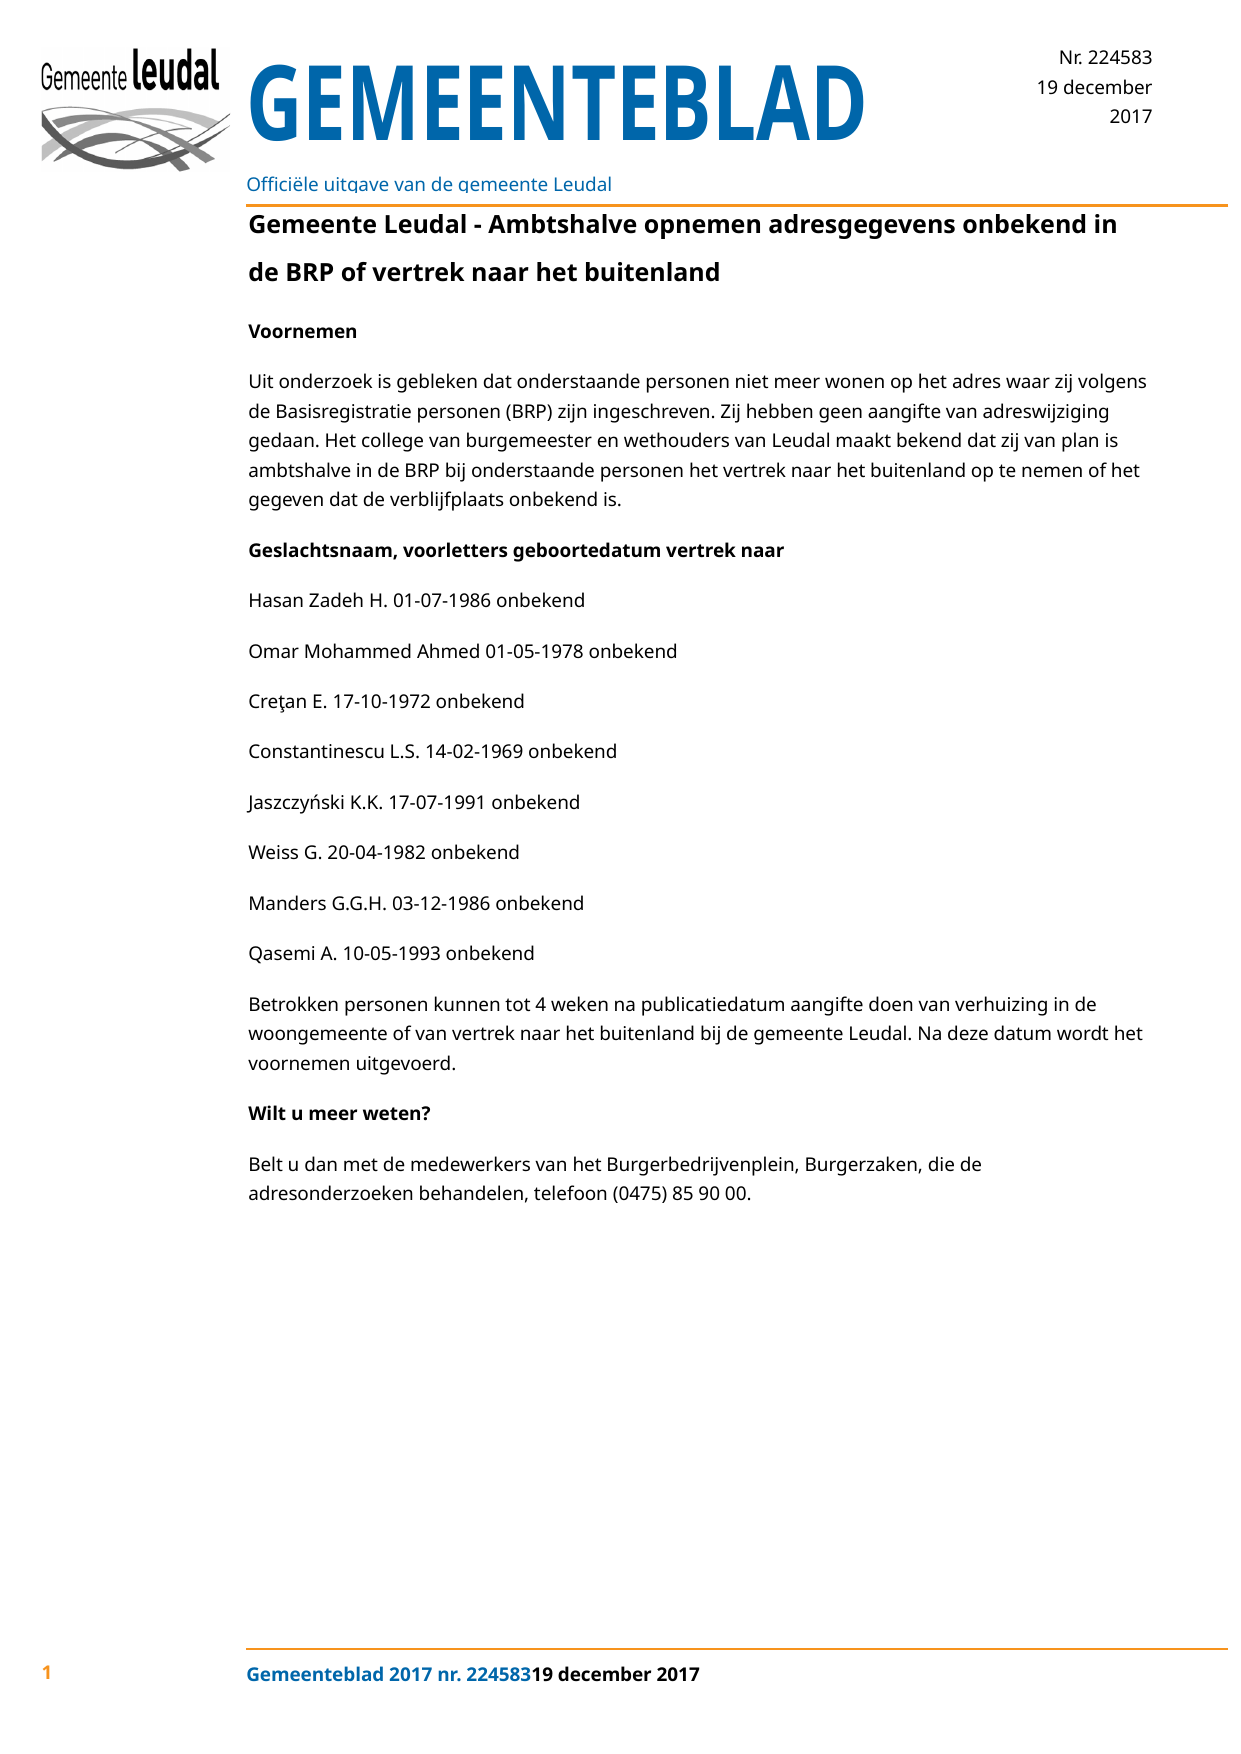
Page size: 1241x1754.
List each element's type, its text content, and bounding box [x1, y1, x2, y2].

text Weiss G. 20-04-1982 onbekend [248, 839, 1152, 865]
text Hasan Zadeh H. 01-07-1986 onbekend [248, 587, 1152, 613]
text Betrokken personen kunnen tot 4 weken na publicatiedatum aangifte doen van verhuizing in de woongemeente of van vertrek naar het buitenland bij de gemeente Leudal. Na deze datum wordt het voornemen uitgevoerd. [248, 991, 1152, 1076]
text Manders G.G.H. 03-12-1986 onbekend [248, 890, 1152, 916]
text Creţan E. 17-10-1972 onbekend [248, 688, 1152, 714]
text Gemeente Leudal - Ambtshalve opnemen adresgegevens onbekend in de BRP of vertrek naar het buitenland [248, 207, 1152, 288]
text Geslachtsnaam, voorletters geboortedatum vertrek naar [248, 537, 1152, 563]
picture [41, 47, 231, 172]
text Qasemi A. 10-05-1993 onbekend [248, 940, 1152, 966]
text Voornemen [248, 318, 1152, 344]
text Uit onderzoek is gebleken dat onderstaande personen niet meer wonen op het adres waar zij volgens de Basisregistratie personen (BRP) zijn ingeschreven. Zij hebben geen aangifte van adreswijziging gedaan. Het college van burgemeester en wethouders van Leudal maakt bekend dat zij van plan is ambtshalve in de BRP bij onderstaande personen het vertrek naar het buitenland op te nemen of het gegeven dat de verblijfplaats onbekend is. [248, 368, 1152, 512]
text Wilt u meer weten? [248, 1100, 1152, 1126]
text Jaszczyński K.K. 17-07-1991 onbekend [248, 789, 1152, 815]
text Constantinescu L.S. 14-02-1969 onbekend [248, 739, 1152, 764]
text Belt u dan met de medewerkers van het Burgerbedrijvenplein, Burgerzaken, die de adresonderzoeken behandelen, telefoon (0475) 85 90 00. [248, 1151, 1152, 1206]
text Omar Mohammed Ahmed 01-05-1978 onbekend [248, 638, 1152, 664]
